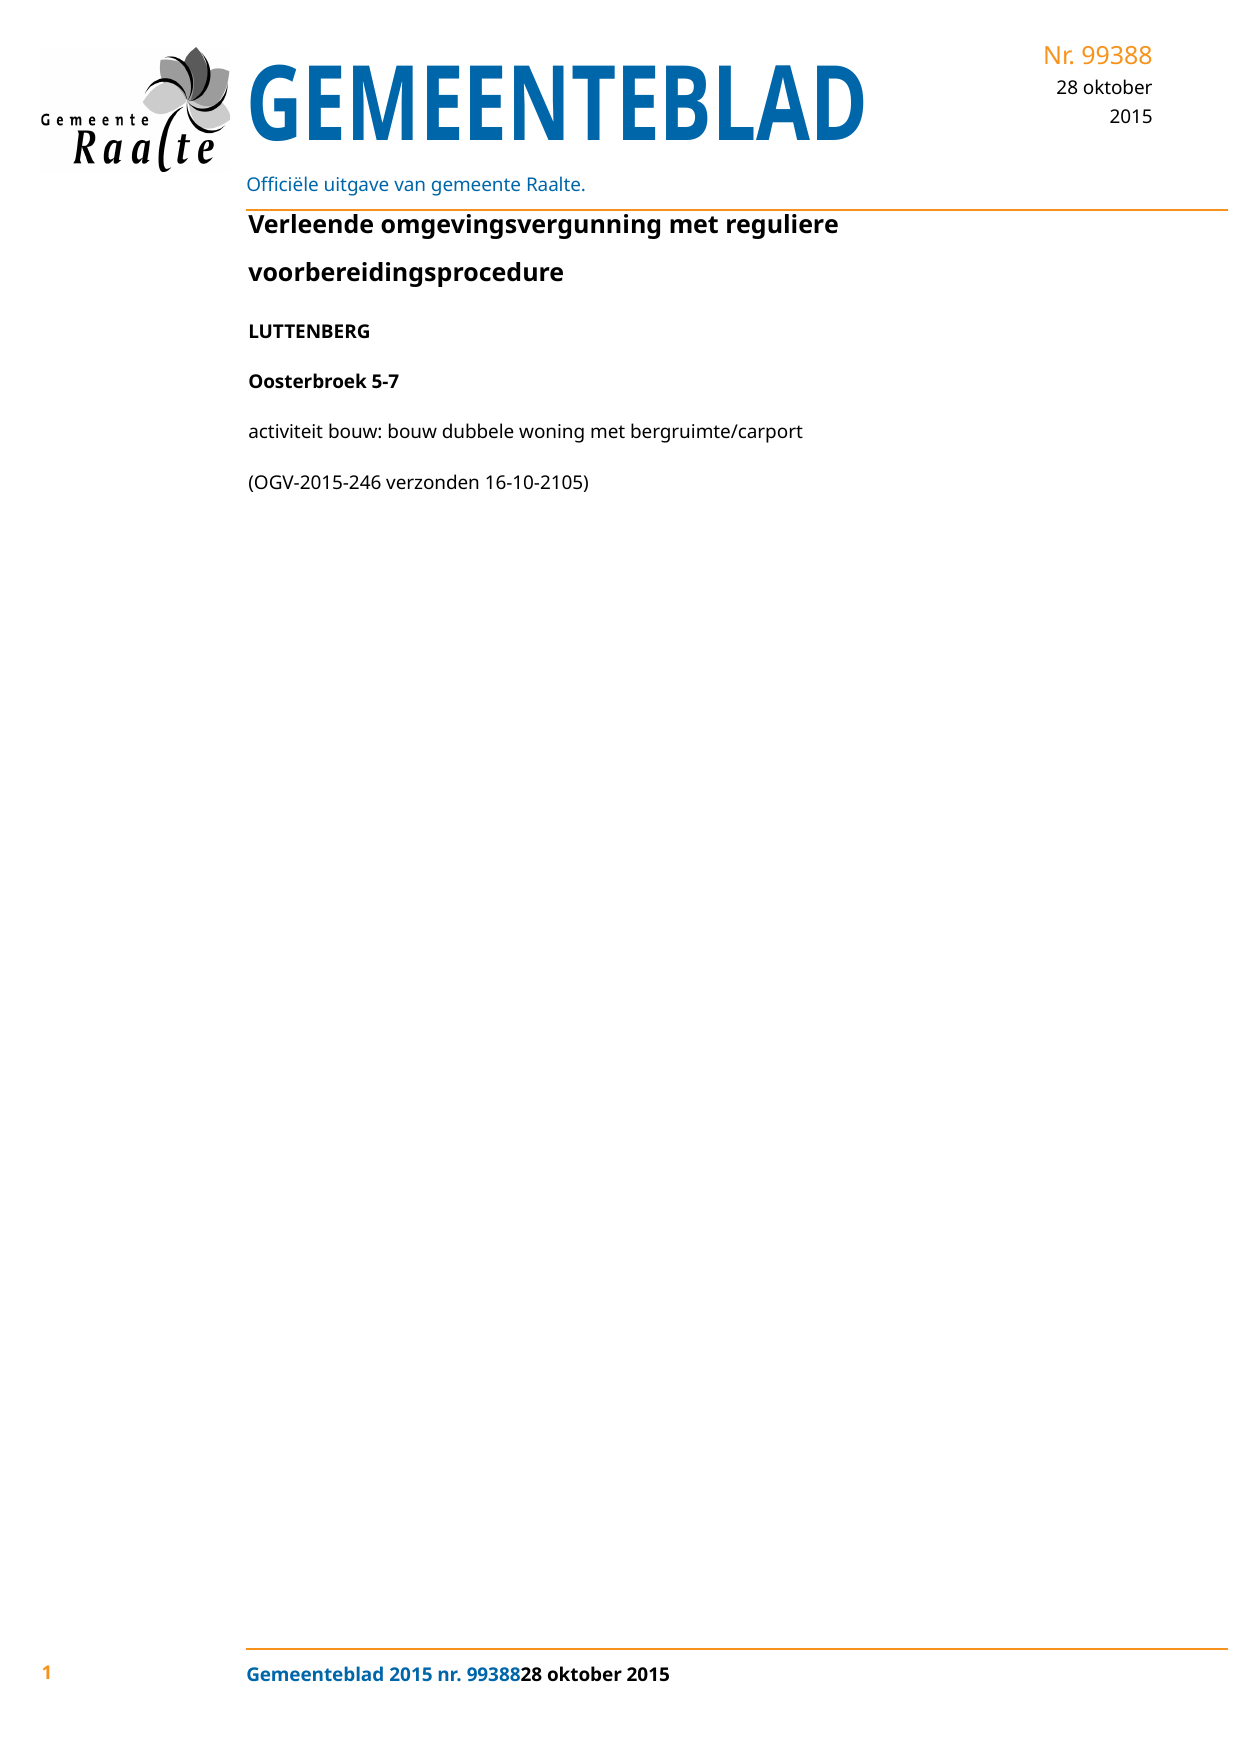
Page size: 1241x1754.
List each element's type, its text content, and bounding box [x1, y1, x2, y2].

text Oosterbroek 5-7 [248, 368, 1152, 394]
text activiteit bouw: bouw dubbele woning met bergruimte/carport [248, 419, 1152, 444]
text Verleende omgevingsvergunning met reguliere voorbereidingsprocedure [248, 211, 1152, 288]
picture [41, 47, 231, 172]
text (OGV-2015-246 verzonden 16-10-2105) [248, 469, 1152, 495]
text LUTTENBERG [248, 318, 1152, 344]
